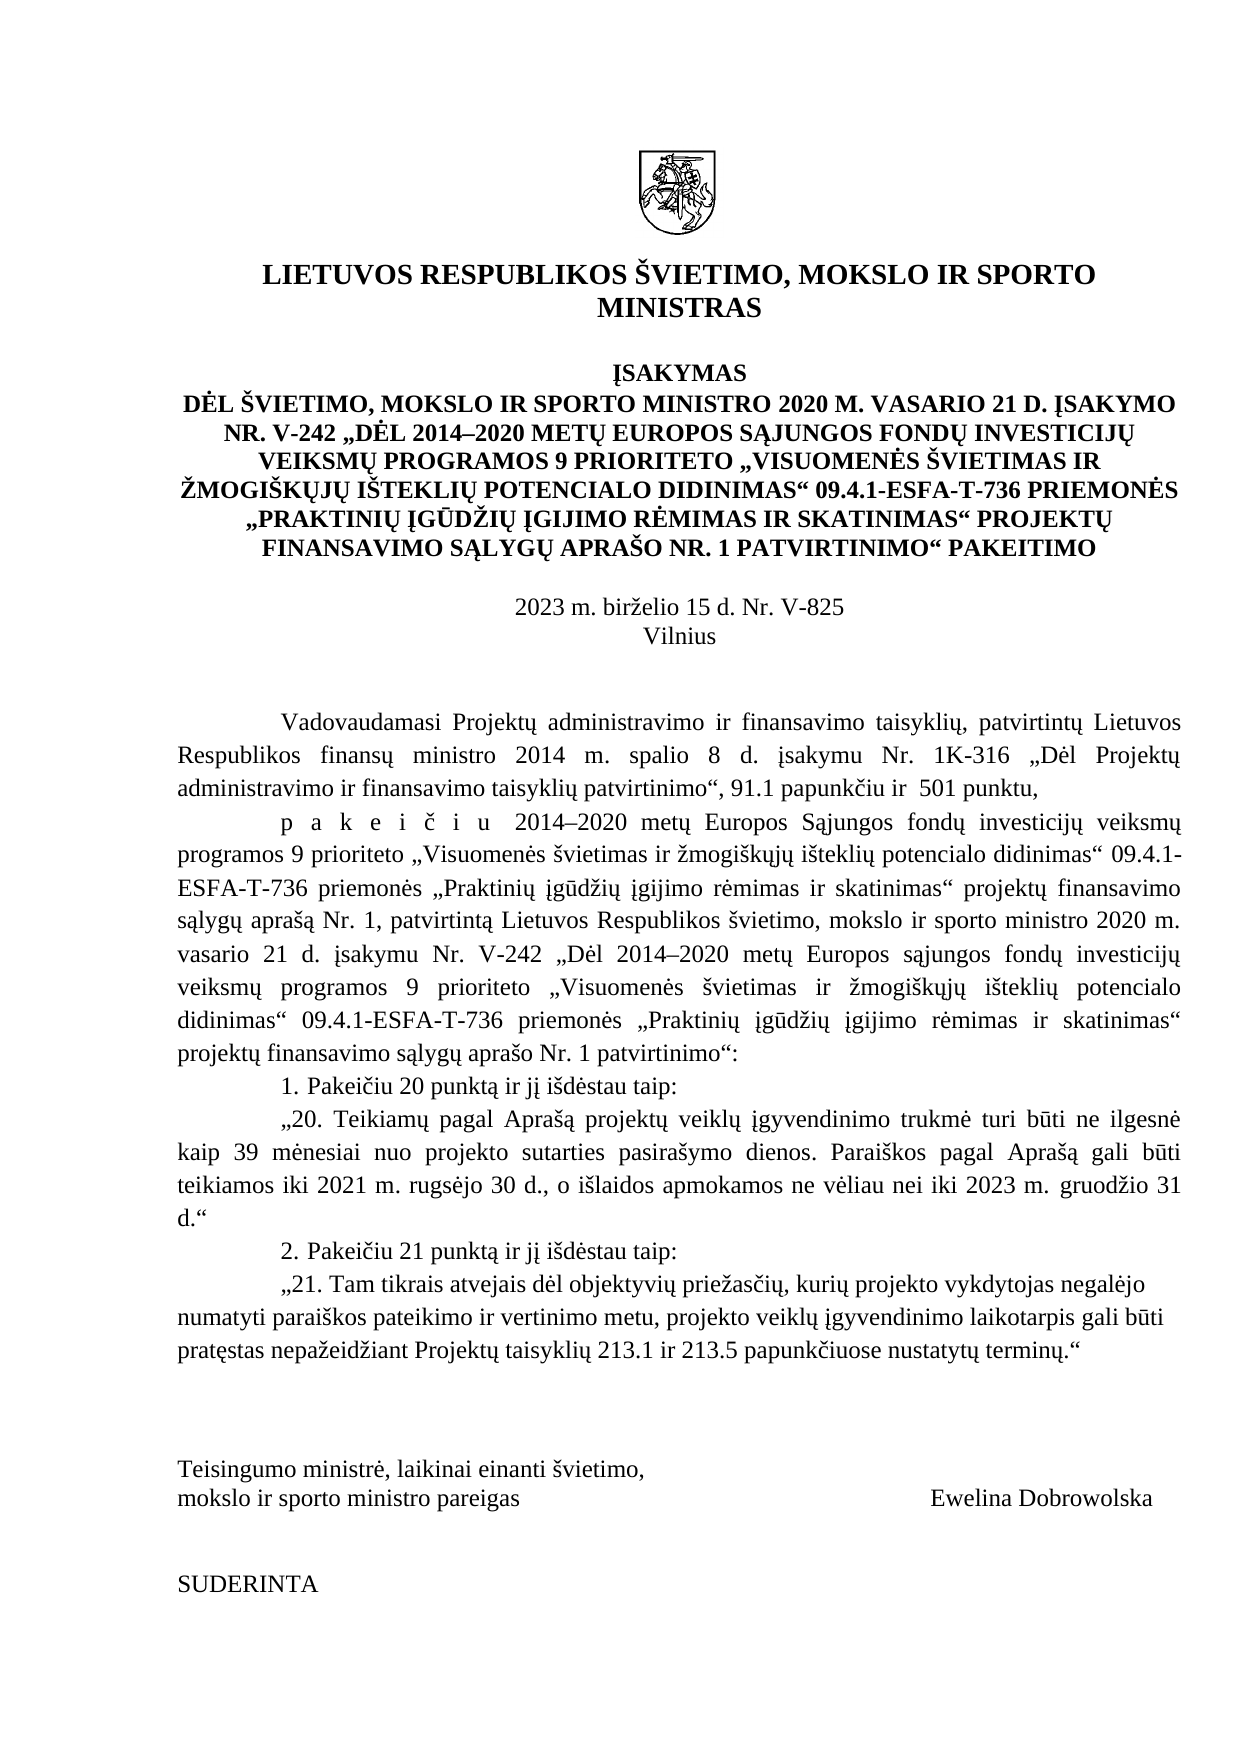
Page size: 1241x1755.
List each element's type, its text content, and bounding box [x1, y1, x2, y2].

text Teisingumo ministrė, laikinai einanti švietimo, [177, 1454, 1182, 1483]
subtitle 2023 m. birželio 15 d. Nr. V-825 [177, 592, 1182, 621]
text p a k e i č i u 2014–2020 metų Europos Sąjungos fondų investicijų veiksmų programos 9 prioriteto „Visuomenės švietimas ir žmogiškųjų išteklių potencialo didinimas“ 09.4.1-ESFA-T-736 priemonės „Praktinių įgūdžių įgijimo rėmimas ir skatinimas“ projektų finansavimo sąlygų aprašą Nr. 1, patvirtintą Lietuvos Respublikos švietimo, mokslo ir sporto ministro 2020 m. vasario 21 d. įsakymu Nr. V-242 „Dėl 2014–2020 metų Europos sąjungos fondų investicijų veiksmų programos 9 prioriteto „Visuomenės švietimas ir žmogiškųjų išteklių potencialo didinimas“ 09.4.1-ESFA-T-736 priemonės „Praktinių įgūdžių įgijimo rėmimas ir skatinimas“ projektų finansavimo sąlygų aprašo Nr. 1 patvirtinimo“: [177, 807, 1182, 1066]
text ĮSAKYMAS [177, 358, 1182, 386]
text 1. Pakeičiu 20 punktą ir jį išdėstau taip: [177, 1071, 1182, 1099]
text „20. Teikiamų pagal Aprašą projektų veiklų įgyvendinimo trukmė turi būti ne ilgesnė kaip 39 mėnesiai nuo projekto sutarties pasirašymo dienos. Paraiškos pagal Aprašą gali būti teikiamos iki 2021 m. rugsėjo 30 d., o išlaidos apmokamos ne vėliau nei iki 2023 m. gruodžio 31 d.“ [177, 1104, 1182, 1232]
text Vilnius [177, 621, 1182, 650]
text 2. Pakeičiu 21 punktą ir jį išdėstau taip: [177, 1236, 1182, 1264]
text „21. Tam tikrais atvejais dėl objektyvių priežasčių, kurių projekto vykdytojas negalėjo numatyti paraiškos pateikimo ir vertinimo metu, projekto veiklų įgyvendinimo laikotarpis gali būti pratęstas nepažeidžiant Projektų taisyklių 213.1 ir 213.5 papunkčiuose nustatytų terminų.“ [177, 1269, 1182, 1364]
text LIETUVOS RESPUBLIKOS ŠVIETIMO, MOKSLO IR SPORTO MINISTRAS [177, 257, 1182, 324]
text DĖL ŠVIETIMO, MOKSLO IR SPORTO MINISTRO 2020 M. VASARIO 21 D. ĮSAKYMO NR. V-242 „DĖL 2014–2020 METŲ EUROPOS SĄJUNGOS FONDŲ INVESTICIJŲ VEIKSMŲ PROGRAMOS 9 PRIORITETO „VISUOMENĖS ŠVIETIMAS IR ŽMOGIŠKŲJŲ IŠTEKLIŲ POTENCIALO DIDINIMAS“ 09.4.1-ESFA-T-736 PRIEMONĖS „PRAKTINIŲ ĮGŪDŽIŲ ĮGIJIMO RĖMIMAS IR SKATINIMAS“ PROJEKTŲ FINANSAVIMO SĄLYGŲ APRAŠO NR. 1 PATVIRTINIMO“ PAKEITIMO [177, 389, 1182, 561]
text mokslo ir sporto ministro pareigas Ewelina Dobrowolska [177, 1483, 1182, 1512]
text Vadovaudamasi Projektų administravimo ir finansavimo taisyklių, patvirtintų Lietuvos Respublikos finansų ministro 2014 m. spalio 8 d. įsakymu Nr. 1K-316 „Dėl Projektų administravimo ir finansavimo taisyklių patvirtinimo“, 91.1 papunkčiu ir 501 punktu, [177, 707, 1182, 802]
text SUDERINTA [177, 1569, 1182, 1598]
